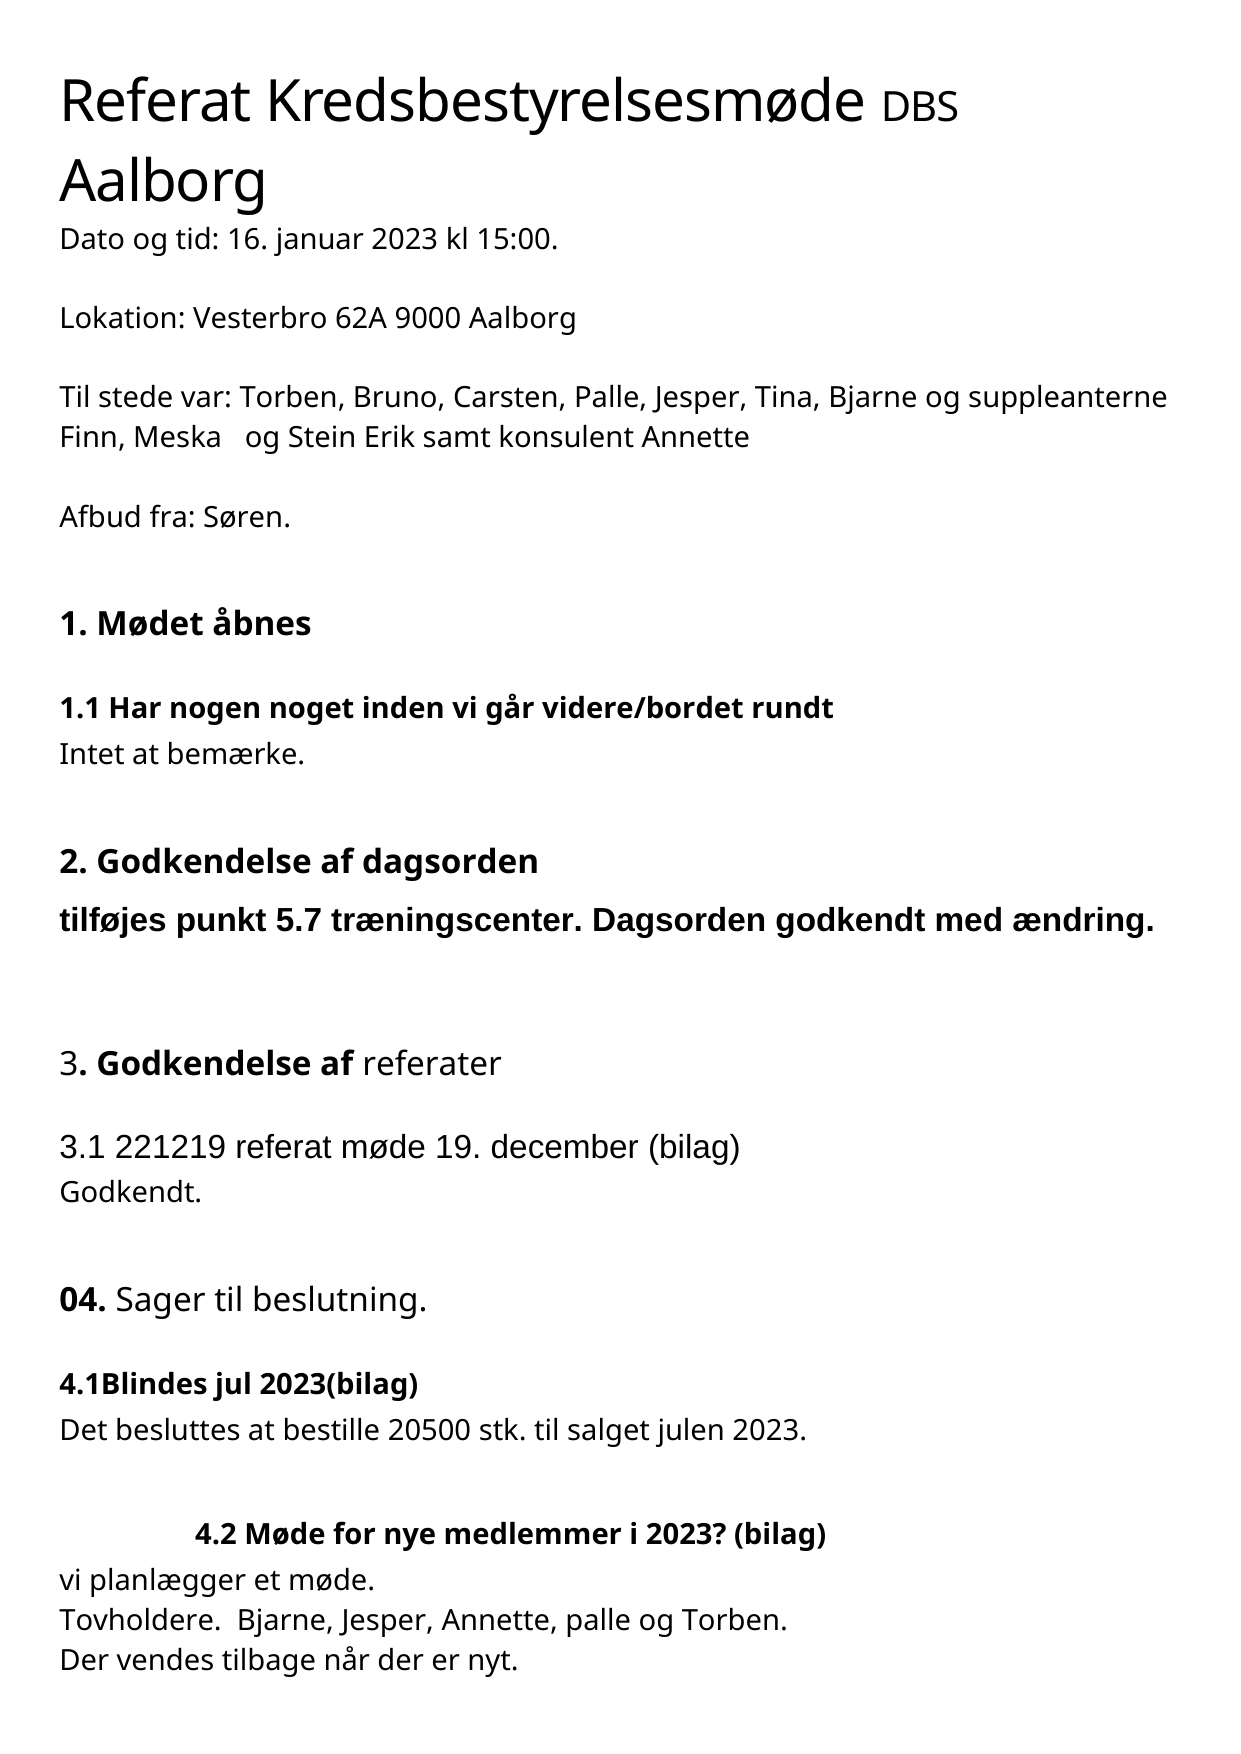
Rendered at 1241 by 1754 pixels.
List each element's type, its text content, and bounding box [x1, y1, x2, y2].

subtitle 3. Godkendelse af referater [59, 1040, 1181, 1085]
text Godkendt. [59, 1172, 1181, 1211]
subtitle 2. Godkendelse af dagsorden [59, 838, 1181, 883]
subtitle 1.1 Har nogen noget inden vi går videre/bordet rundt [59, 687, 1181, 727]
text Intet at bemærke. [59, 733, 1181, 773]
text Der vendes tilbage når der er nyt. [59, 1639, 1181, 1678]
text Afbud fra: Søren. [59, 496, 1181, 536]
text Lokation: Vesterbro 62A 9000 Aalborg [59, 297, 1181, 337]
text Referat Kredsbestyrelsesmøde DBS Aalborg [59, 59, 1181, 218]
text Tovholdere. Bjarne, Jesper, Annette, palle og Torben. [59, 1599, 1181, 1639]
text Til stede var: Torben, Bruno, Carsten, Palle, Jesper, Tina, Bjarne og suppleanterne Finn, Meska og Stein Erik samt konsulent Annette [59, 377, 1181, 456]
text Det besluttes at bestille 20500 stk. til salget julen 2023. [59, 1409, 1181, 1449]
subtitle 3.1 221219 referat møde 19. december (bilag) [59, 1127, 1181, 1166]
text tilføjes punkt 5.7 træningscenter. Dagsorden godkendt med ændring. [59, 900, 1181, 938]
subtitle 4.1Blindes jul 2023(bilag) [59, 1363, 1181, 1403]
text Dato og tid: 16. januar 2023 kl 15:00. [59, 218, 1181, 258]
text vi planlægger et møde. [59, 1559, 1181, 1599]
subtitle 4.2 Møde for nye medlemmer i 2023? (bilag) [59, 1513, 1181, 1553]
subtitle 1. Mødet åbnes [59, 600, 1181, 646]
subtitle 04. Sager til beslutning. [59, 1276, 1181, 1322]
